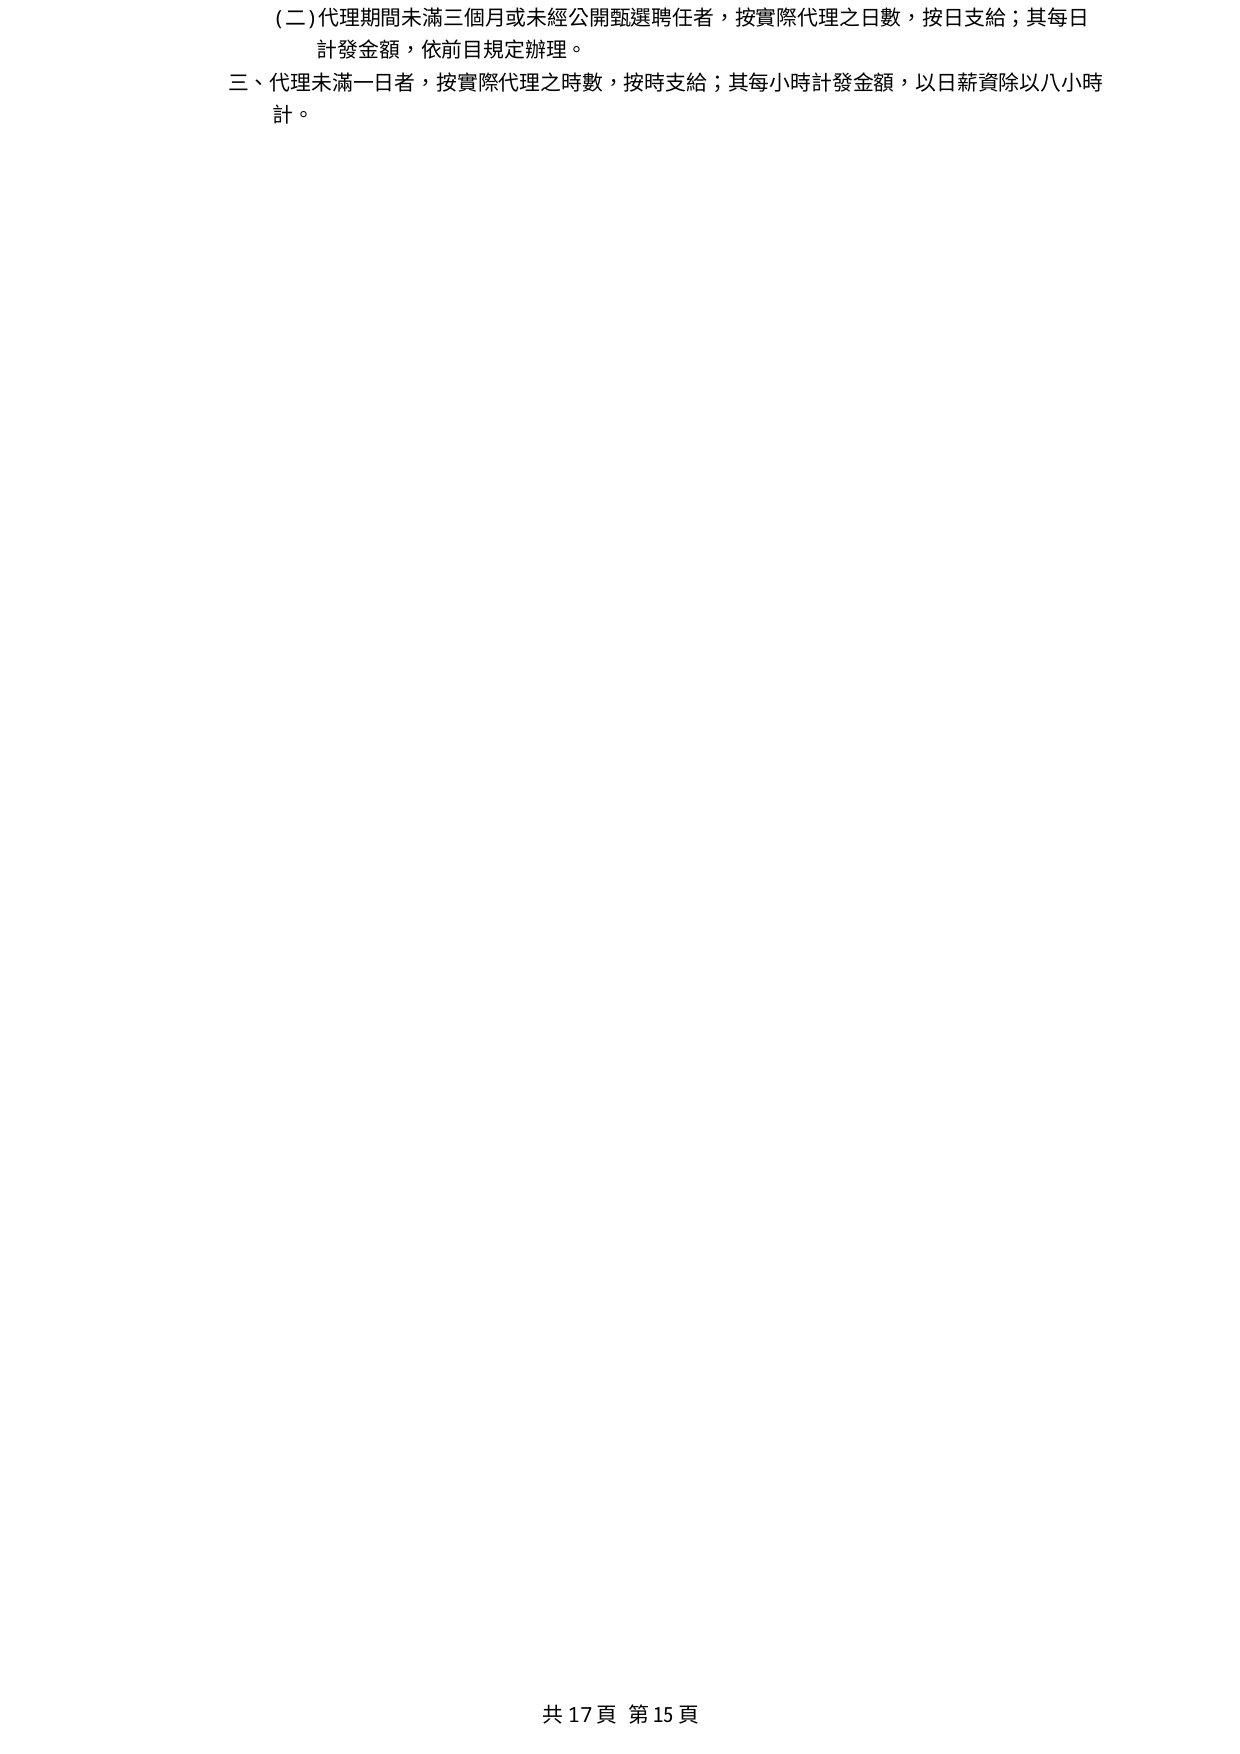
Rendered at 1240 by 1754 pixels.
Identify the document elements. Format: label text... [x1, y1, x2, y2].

text (二)代理期間未滿三個月或未經公開甄選聘任者，按實際代理之日數，按日支給；其每日計發金額，依前目規定辦理。 [272, 0, 1106, 64]
text 三、代理未滿一日者，按實際代理之時數，按時支給；其每小時計發金額，以日薪資除以八小時計。 [228, 64, 1106, 129]
